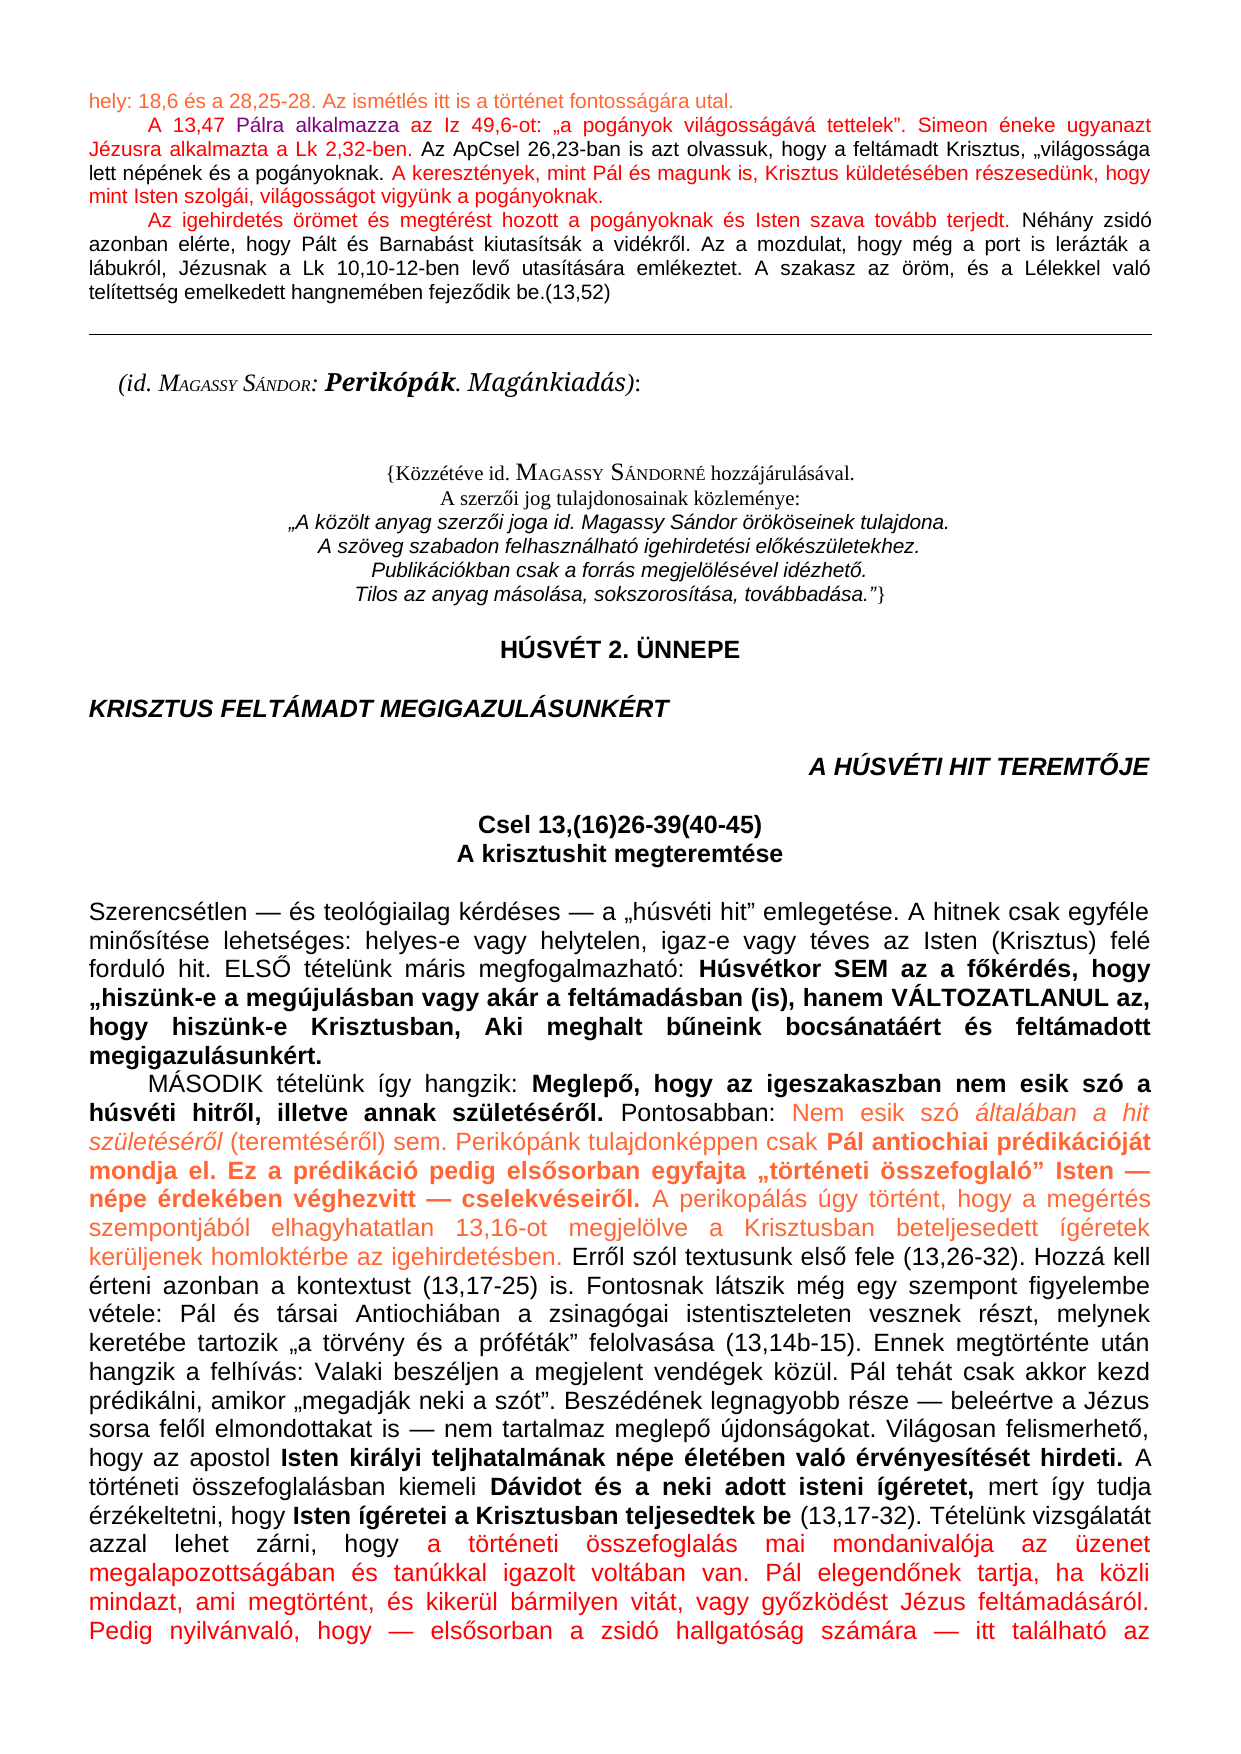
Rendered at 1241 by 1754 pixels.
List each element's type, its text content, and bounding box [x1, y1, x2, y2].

text MÁSODIK tételünk így hangzik: Meglepő, hogy az igeszakaszban nem esik szó a húsvéti hitről, illetve annak születéséről. Pontosabban: Nem esik szó általában a hit születéséről (teremtéséről) sem. Perikópánk tulajdonképpen csak Pál antiochiai prédikációját mondja el. Ez a prédikáció pedig elsősorban egyfajta „történeti összefoglaló” Isten ― népe érdekében véghezvitt ― cselekvéseiről. A perikopálás úgy történt, hogy a megértés szempontjából elhagyhatatlan 13,16-ot megjelölve a Krisztusban beteljesedett ígéretek kerüljenek homloktérbe az igehirdetésben. Erről szól textusunk első fele (13,26-32). Hozzá kell érteni azonban a kontextust (13,17-25) is. Fontosnak látszik még egy szempont figyelembe vétele: Pál és társai Antiochiában a zsinagógai istentiszteleten vesznek részt, melynek keretébe tartozik „a törvény és a próféták” felolvasása (13,14b-15). Ennek megtörténte után hangzik a felhívás: Valaki beszéljen a megjelent vendégek közül. Pál tehát csak akkor kezd prédikálni, amikor „megadják neki a szót”. Beszédének legnagyobb része ― beleértve a Jézus sorsa felől elmondottakat is ― nem tartalmaz meglepő újdonságokat. Világosan felismerhető, hogy az apostol Isten királyi teljhatalmának népe életében való érvényesítését hirdeti. A történeti összefoglalásban kiemeli Dávidot és a neki adott isteni ígéretet, mert így tudja érzékeltetni, hogy Isten ígéretei a Krisztusban teljesedtek be (13,17-32). Tételünk vizsgálatát azzal lehet zárni, hogy a történeti összefoglalás mai mondanivalója az üzenet megalapozottságában és tanúkkal igazolt voltában van. Pál elegendőnek tartja, ha közli mindazt, ami megtörtént, és kikerül bármilyen vitát, vagy győzködést Jézus feltámadásáról. Pedig nyilvánvaló, hogy ― elsősorban a zsidó hallgatóság számára ― itt található az [88, 1069, 1152, 1644]
text A HÚSVÉTI HIT TEREMTŐJE [88, 752, 1152, 781]
text Az igehirdetés örömet és megtérést hozott a pogányoknak és Isten szava tovább terjedt. Néhány zsidó azonban elérte, hogy Pált és Barnabást kiutasítsák a vidékről. Az a mozdulat, hogy még a port is lerázták a lábukról, Jézusnak a Lk 10,10-12-ben levő utasítására emlékeztet. A szakasz az öröm, és a Lélekkel való telítettség emelkedett hangnemében fejeződik be.(13,52) [88, 208, 1152, 304]
text hely: 18,6 és a 28,25-28. Az ismétlés itt is a történet fontosságára utal. [88, 88, 1152, 112]
text HÚSVÉT 2. ÜNNEPE [88, 635, 1152, 664]
text KRISZTUS FELTÁMADT MEGIGAZULÁSUNKÉRT [88, 693, 1152, 722]
text {Közzétéve id. Magassy Sándorné hozzájárulásával. A szerzői jog tulajdonosainak közleménye: „A közölt anyag szerzői joga id. Magassy Sándor örököseinek tulajdona. A szöveg szabadon felhasználható igehirdetési előkészületekhez. Publikációkban csak a forrás megjelölésével idézhető. Tilos az anyag másolása, sokszorosítása, továbbadása.”} [88, 457, 1152, 606]
text Csel 13,(16)26-39(40-45) A krisztushit megteremtése [88, 810, 1152, 867]
text A 13,47 Pálra alkalmazza az Iz 49,6-ot: „a pogányok világosságává tettelek”. Simeon éneke ugyanazt Jézusra alkalmazta a Lk 2,32-ben. Az ApCsel 26,23-ban is azt olvassuk, hogy a feltámadt Krisztus, „világossága lett népének és a pogányoknak. A keresztények, mint Pál és magunk is, Krisztus küldetésében részesedünk, hogy mint Isten szolgái, világosságot vigyünk a pogányoknak. [88, 112, 1152, 208]
text Szerencsétlen ― és teológiailag kérdéses ― a „húsvéti hit” emlegetése. A hitnek csak egyféle minősítése lehetséges: helyes‑e vagy helytelen, igaz‑e vagy téves az Isten (Krisztus) felé forduló hit. ELSŐ tételünk máris megfogalmazható: Húsvétkor SEM az a főkérdés, hogy „hiszünk‑e a megújulásban vagy akár a feltámadásban (is), hanem VÁLTOZATLANUL az, hogy hiszünk‑e Krisztusban, Aki meghalt bűneink bocsánatáért és feltámadott megigazulásunkért. [88, 897, 1152, 1069]
text (id. Magassy Sándor: Perikópák. Magánkiadás): [88, 335, 1152, 428]
